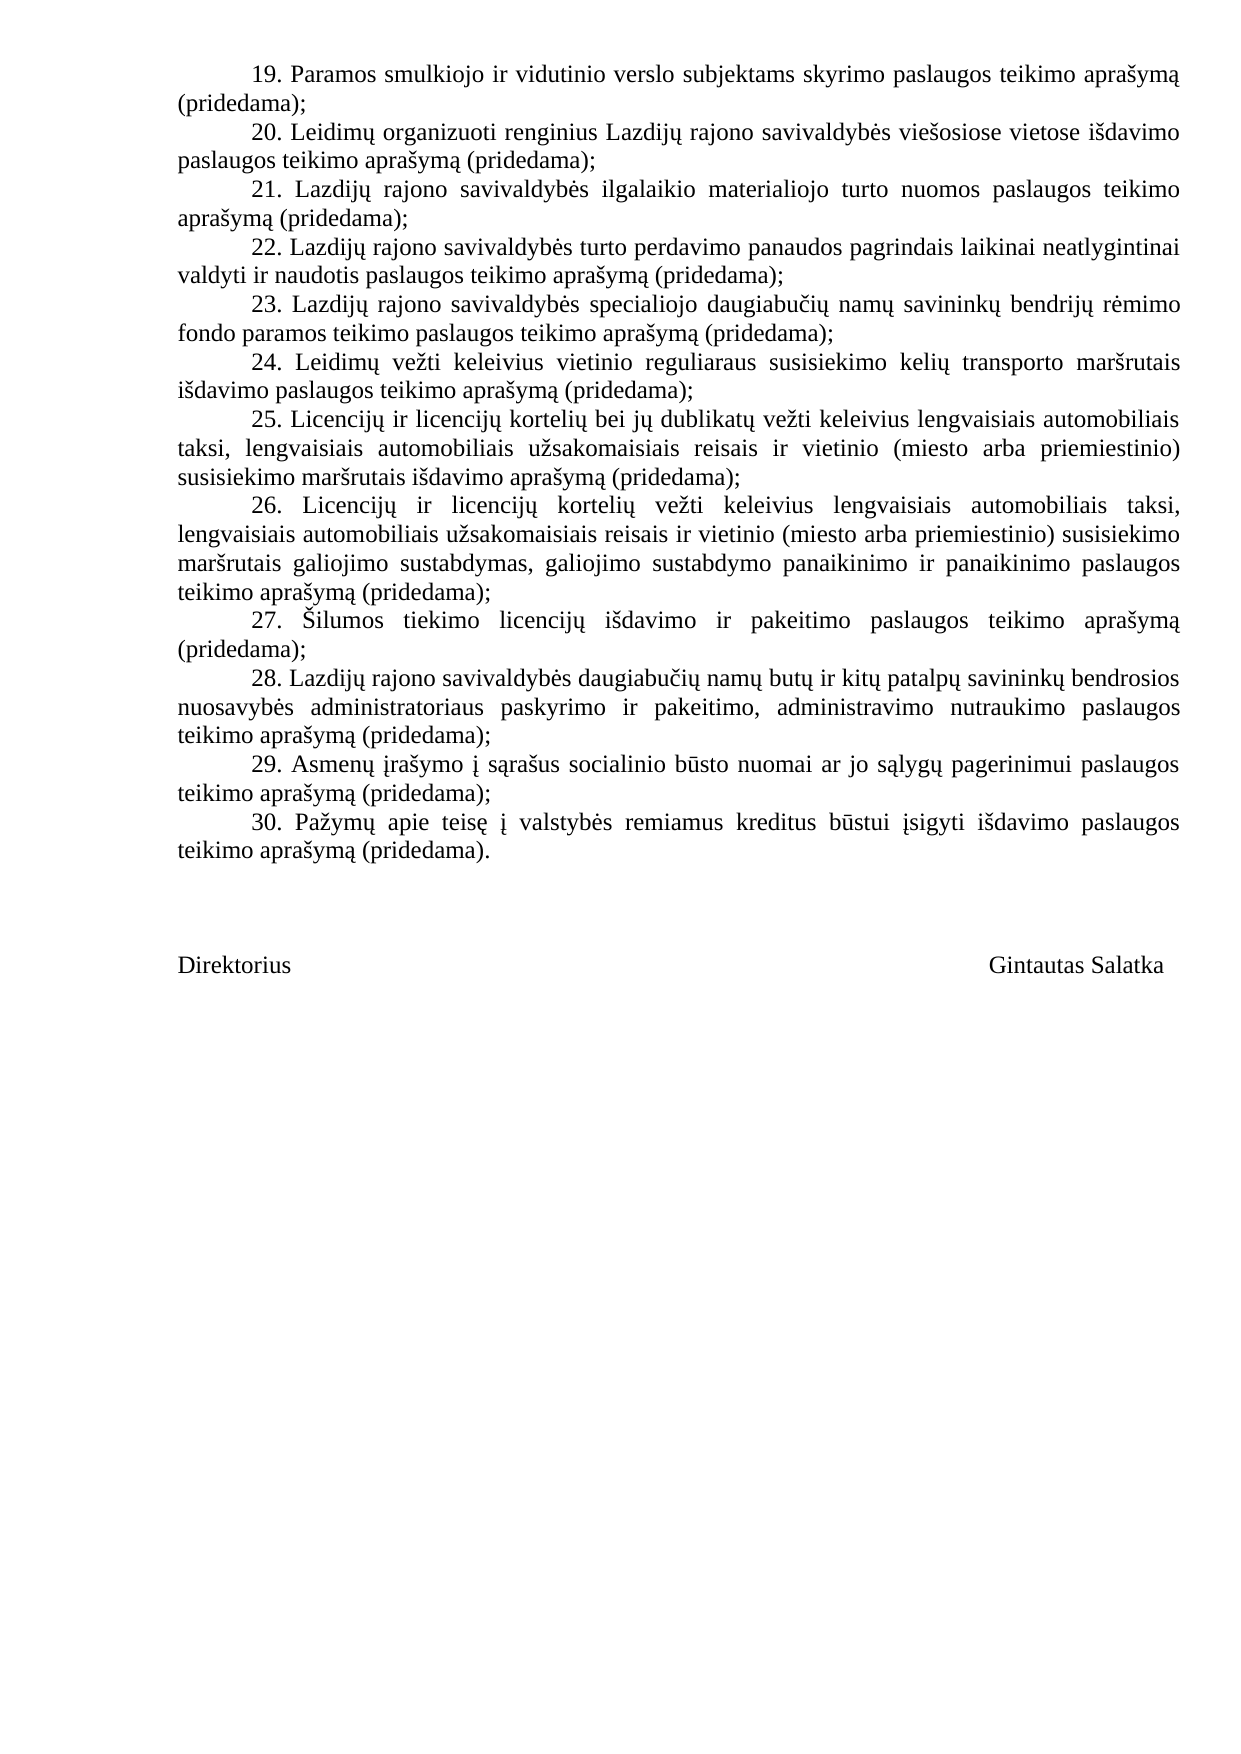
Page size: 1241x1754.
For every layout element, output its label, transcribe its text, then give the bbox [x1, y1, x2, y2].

text 27. Šilumos tiekimo licencijų išdavimo ir pakeitimo paslaugos teikimo aprašymą (pridedama); [177, 605, 1181, 663]
text 26. Licencijų ir licencijų kortelių vežti keleivius lengvaisiais automobiliais taksi, lengvaisiais automobiliais užsakomaisiais reisais ir vietinio (miesto arba priemiestinio) susisiekimo maršrutais galiojimo sustabdymas, galiojimo sustabdymo panaikinimo ir panaikinimo paslaugos teikimo aprašymą (pridedama); [177, 490, 1181, 605]
text 28. Lazdijų rajono savivaldybės daugiabučių namų butų ir kitų patalpų savininkų bendrosios nuosavybės administratoriaus paskyrimo ir pakeitimo, administravimo nutraukimo paslaugos teikimo aprašymą (pridedama); [177, 663, 1181, 749]
text 30. Pažymų apie teisę į valstybės remiamus kreditus būstui įsigyti išdavimo paslaugos teikimo aprašymą (pridedama). [177, 807, 1181, 864]
text Direktorius Gintautas Salatka [177, 950, 1181, 979]
text 21. Lazdijų rajono savivaldybės ilgalaikio materialiojo turto nuomos paslaugos teikimo aprašymą (pridedama); [177, 174, 1181, 232]
text 22. Lazdijų rajono savivaldybės turto perdavimo panaudos pagrindais laikinai neatlygintinai valdyti ir naudotis paslaugos teikimo aprašymą (pridedama); [177, 232, 1181, 289]
text 24. Leidimų vežti keleivius vietinio reguliaraus susisiekimo kelių transporto maršrutais išdavimo paslaugos teikimo aprašymą (pridedama); [177, 347, 1181, 404]
text 23. Lazdijų rajono savivaldybės specialiojo daugiabučių namų savininkų bendrijų rėmimo fondo paramos teikimo paslaugos teikimo aprašymą (pridedama); [177, 289, 1181, 347]
text 20. Leidimų organizuoti renginius Lazdijų rajono savivaldybės viešosiose vietose išdavimo paslaugos teikimo aprašymą (pridedama); [177, 117, 1181, 174]
text 25. Licencijų ir licencijų kortelių bei jų dublikatų vežti keleivius lengvaisiais automobiliais taksi, lengvaisiais automobiliais užsakomaisiais reisais ir vietinio (miesto arba priemiestinio) susisiekimo maršrutais išdavimo aprašymą (pridedama); [177, 404, 1181, 490]
text 29. Asmenų įrašymo į sąrašus socialinio būsto nuomai ar jo sąlygų pagerinimui paslaugos teikimo aprašymą (pridedama); [177, 749, 1181, 807]
text 19. Paramos smulkiojo ir vidutinio verslo subjektams skyrimo paslaugos teikimo aprašymą (pridedama); [177, 59, 1181, 117]
